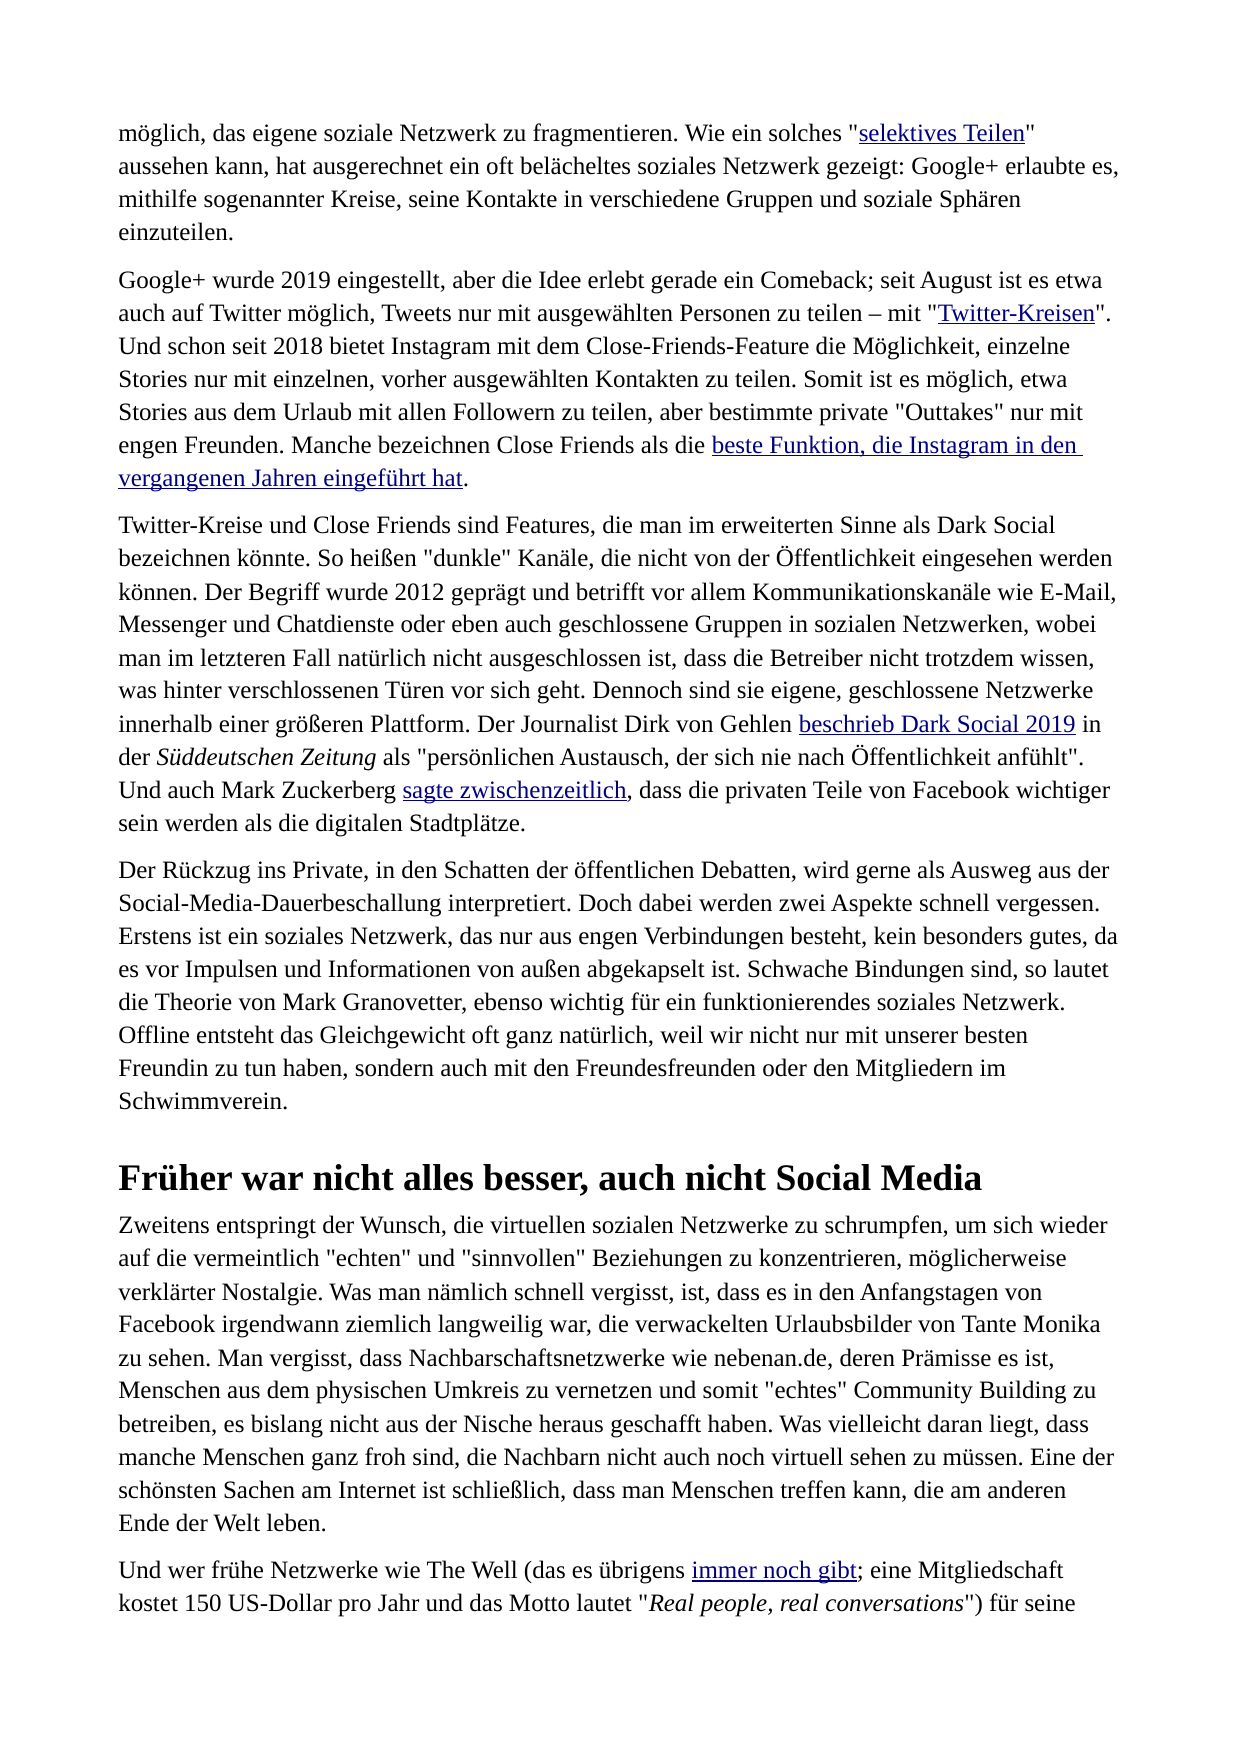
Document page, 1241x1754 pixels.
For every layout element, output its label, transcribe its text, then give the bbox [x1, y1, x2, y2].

text Google+ wurde 2019 eingestellt, aber die Idee erlebt gerade ein Comeback; seit August ist es etwa auch auf Twitter möglich, Tweets nur mit ausgewählten Personen zu teilen – mit "Twitter-Kreisen". Und schon seit 2018 bietet Instagram mit dem Close-Friends-Feature die Möglichkeit, einzelne Stories nur mit einzelnen, vorher ausgewählten Kontakten zu teilen. Somit ist es möglich, etwa Stories aus dem Urlaub mit allen Followern zu teilen, aber bestimmte private "Outtakes" nur mit engen Freunden. Manche bezeichnen Close Friends als die beste Funktion, die Instagram in den vergangenen Jahren eingeführt hat. [118, 265, 1122, 492]
subtitle Früher war nicht alles besser, auch nicht Social Media [118, 1155, 1122, 1198]
text Zweitens entspringt der Wunsch, die virtuellen sozialen Netzwerke zu schrumpfen, um sich wieder auf die vermeintlich "echten" und "sinnvollen" Beziehungen zu konzentrieren, möglicherweise verklärter Nostalgie. Was man nämlich schnell vergisst, ist, dass es in den Anfangstagen von Facebook irgendwann ziemlich langweilig war, die verwackelten Urlaubsbilder von Tante Monika zu sehen. Man vergisst, dass Nachbarschaftsnetzwerke wie nebenan.de, deren Prämisse es ist, Menschen aus dem physischen Umkreis zu vernetzen und somit "echtes" Community Building zu betreiben, es bislang nicht aus der Nische heraus geschafft haben. Was vielleicht daran liegt, dass manche Menschen ganz froh sind, die Nachbarn nicht auch noch virtuell sehen zu müssen. Eine der schönsten Sachen am Internet ist schließlich, dass man Menschen treffen kann, die am anderen Ende der Welt leben. [118, 1211, 1122, 1536]
text Und wer frühe Netzwerke wie The Well (das es übrigens immer noch gibt; eine Mitgliedschaft kostet 150 US-Dollar pro Jahr und das Motto lautet "Real people, real conversations") für seine [118, 1555, 1122, 1617]
text möglich, das eigene soziale Netzwerk zu fragmentieren. Wie ein solches "selektives Teilen" aussehen kann, hat ausgerechnet ein oft belächeltes soziales Netzwerk gezeigt: Google+ erlaubte es, mithilfe sogenannter Kreise, seine Kontakte in verschiedene Gruppen und soziale Sphären einzuteilen. [118, 118, 1122, 246]
text Der Rückzug ins Private, in den Schatten der öffentlichen Debatten, wird gerne als Ausweg aus der Social-Media-Dauerbeschallung interpretiert. Doch dabei werden zwei Aspekte schnell vergessen. Erstens ist ein soziales Netzwerk, das nur aus engen Verbindungen besteht, kein besonders gutes, da es vor Impulsen und Informationen von außen abgekapselt ist. Schwache Bindungen sind, so lautet die Theorie von Mark Granovetter, ebenso wichtig für ein funktionierendes soziales Netzwerk. Offline entsteht das Gleichgewicht oft ganz natürlich, weil wir nicht nur mit unserer besten Freundin zu tun haben, sondern auch mit den Freundesfreunden oder den Mitgliedern im Schwimmverein. [118, 855, 1122, 1115]
text Twitter-Kreise und Close Friends sind Features, die man im erweiterten Sinne als Dark Social bezeichnen könnte. So heißen "dunkle" Kanäle, die nicht von der Öffentlichkeit eingesehen werden können. Der Begriff wurde 2012 geprägt und betrifft vor allem Kommunikationskanäle wie E-Mail, Messenger und Chatdienste oder eben auch geschlossene Gruppen in sozialen Netzwerken, wobei man im letzteren Fall natürlich nicht ausgeschlossen ist, dass die Betreiber nicht trotzdem wissen, was hinter verschlossenen Türen vor sich geht. Dennoch sind sie eigene, geschlossene Netzwerke innerhalb einer größeren Plattform. Der Journalist Dirk von Gehlen beschrieb Dark Social 2019 in der Süddeutschen Zeitung als "persönlichen Austausch, der sich nie nach Öffentlichkeit anfühlt". Und auch Mark Zuckerberg sagte zwischenzeitlich, dass die privaten Teile von Facebook wichtiger sein werden als die digitalen Stadtplätze. [118, 511, 1122, 836]
